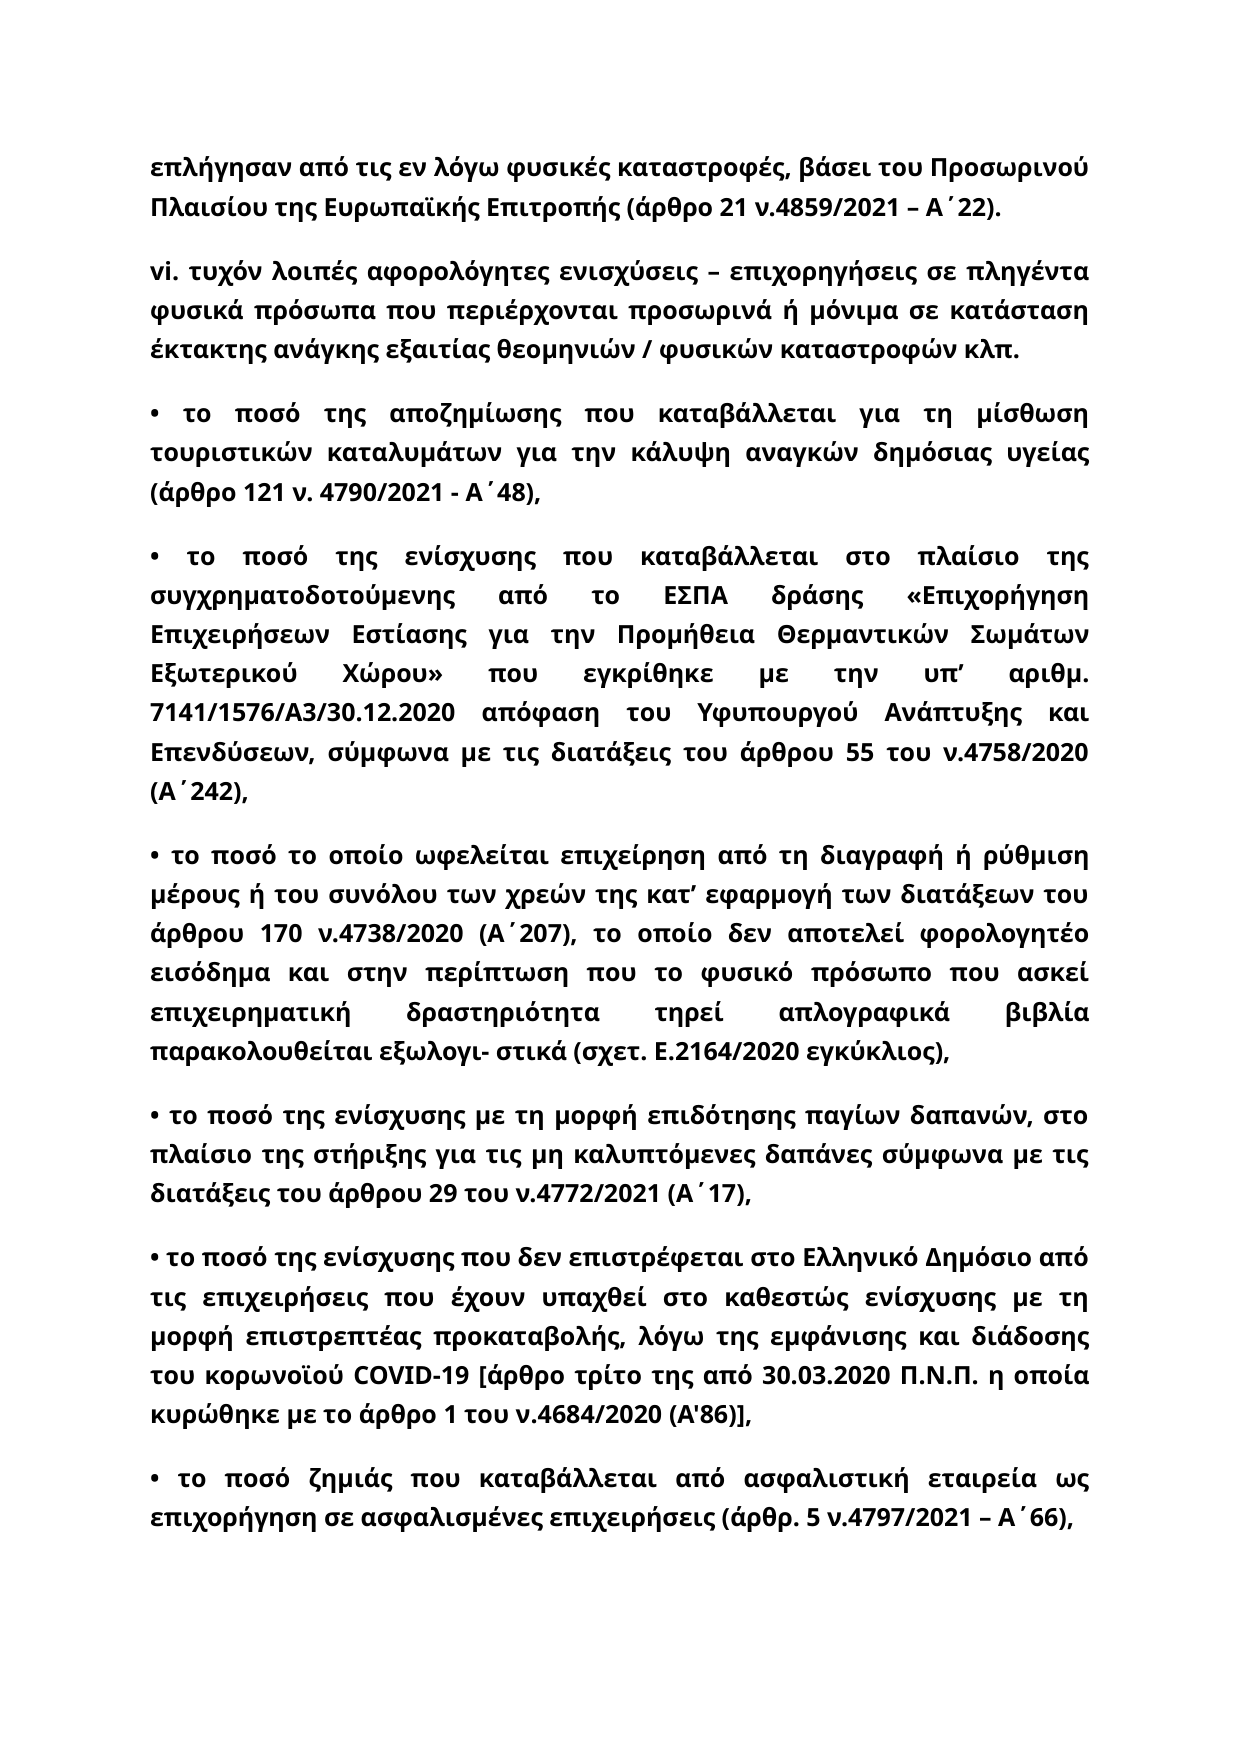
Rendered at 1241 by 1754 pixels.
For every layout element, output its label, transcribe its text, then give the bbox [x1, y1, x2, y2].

text • το ποσό της ενίσχυσης με τη μορφή επιδότησης παγίων δαπανών, στο πλαίσιο της στήριξης για τις μη καλυπτόμενες δαπάνες σύμφωνα με τις διατάξεις του άρθρου 29 του ν.4772/2021 (Α΄17), [150, 1097, 1090, 1210]
text • το ποσό της ενίσχυσης που καταβάλλεται στο πλαίσιο της συγχρηματοδοτούμενης από το ΕΣΠΑ δράσης «Επιχορήγηση Επιχειρήσεων Εστίασης για την Προμήθεια Θερμαντικών Σωμάτων Εξωτερικού Χώρου» που εγκρίθηκε με την υπ’ αριθμ. 7141/1576/Α3/30.12.2020 απόφαση του Υφυπουργού Ανάπτυξης και Επενδύσεων, σύμφωνα με τις διατάξεις του άρθρου 55 του ν.4758/2020 (Α΄242), [150, 538, 1090, 807]
text • το ποσό το οποίο ωφελείται επιχείρηση από τη διαγραφή ή ρύθμιση μέρους ή του συνόλου των χρεών της κατ’ εφαρμογή των διατάξεων του άρθρου 170 ν.4738/2020 (Α΄207), το οποίο δεν αποτελεί φορολογητέο εισόδημα και στην περίπτωση που το φυσικό πρόσωπο που ασκεί επιχειρηματική δραστηριότητα τηρεί απλογραφικά βιβλία παρακολουθείται εξωλογι- στικά (σχετ. Ε.2164/2020 εγκύκλιος), [150, 837, 1090, 1067]
text • το ποσό της αποζημίωσης που καταβάλλεται για τη μίσθωση τουριστικών καταλυμάτων για την κάλυψη αναγκών δημόσιας υγείας (άρθρο 121 ν. 4790/2021 - Α΄48), [150, 396, 1090, 508]
text επλήγησαν από τις εν λόγω φυσικές καταστροφές, βάσει του Προσωρινού Πλαισίου της Ευρωπαϊκής Επιτροπής (άρθρο 21 ν.4859/2021 – Α΄22). [150, 150, 1090, 223]
text • το ποσό της ενίσχυσης που δεν επιστρέφεται στο Ελληνικό Δημόσιο από τις επιχειρήσεις που έχουν υπαχθεί στο καθεστώς ενίσχυσης με τη μορφή επιστρεπτέας προκαταβολής, λόγω της εμφάνισης και διάδοσης του κορωνοϊού COVID-19 [άρθρο τρίτο της από 30.03.2020 Π.Ν.Π. η οποία κυρώθηκε με το άρθρο 1 του ν.4684/2020 (Α'86)], [150, 1240, 1090, 1431]
text • το ποσό ζημιάς που καταβάλλεται από ασφαλιστική εταιρεία ως επιχορήγηση σε ασφαλισμένες επιχειρήσεις (άρθρ. 5 ν.4797/2021 – Α΄66), [150, 1461, 1090, 1534]
text vi. τυχόν λοιπές αφορολόγητες ενισχύσεις – επιχορηγήσεις σε πληγέντα φυσικά πρόσωπα που περιέρχονται προσωρινά ή μόνιμα σε κατάσταση έκτακτης ανάγκης εξαιτίας θεομηνιών / φυσικών καταστροφών κλπ. [150, 253, 1090, 366]
